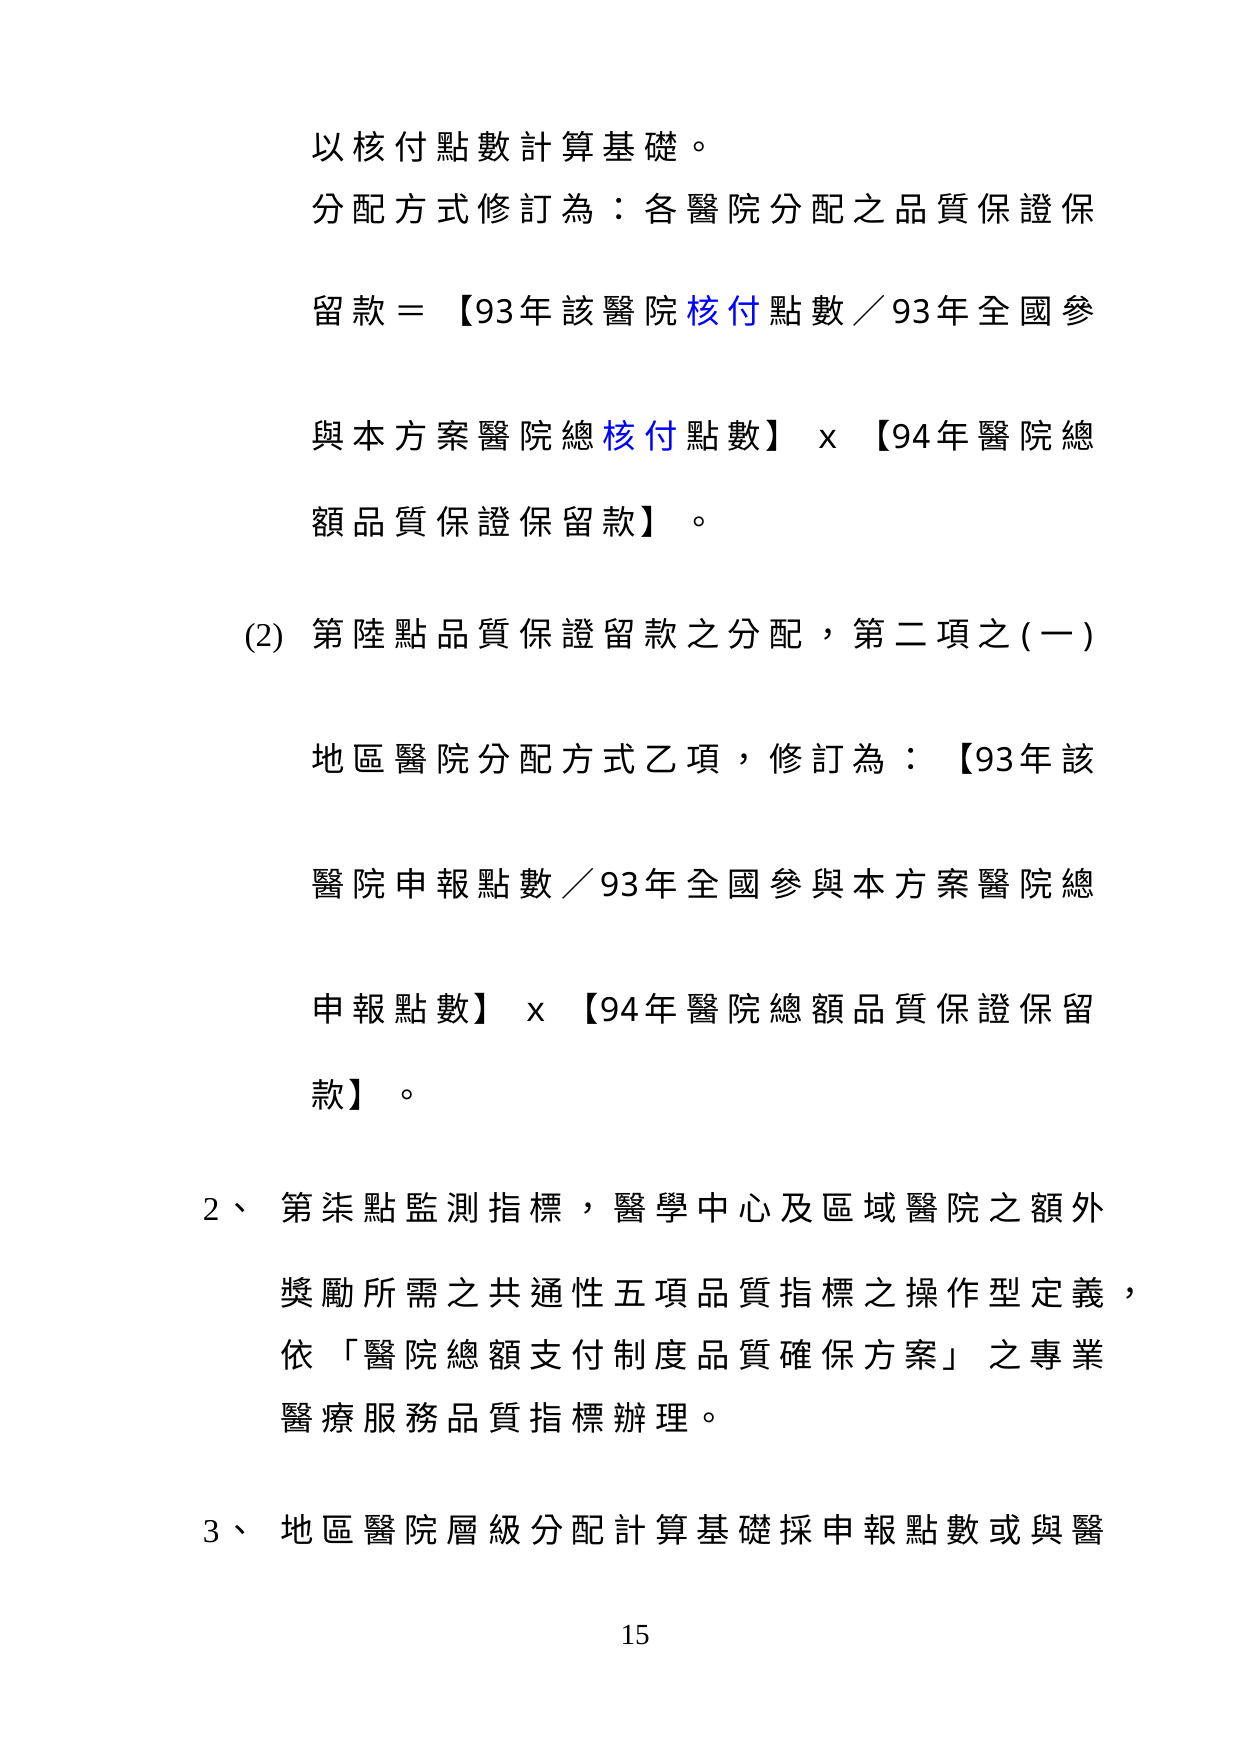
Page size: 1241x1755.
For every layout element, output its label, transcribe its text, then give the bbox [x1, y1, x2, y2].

list 第柒點監測指標，醫學中心及區域醫院之額外獎勵所需之共通性五項品質指標之操作型定義，依「醫院總額支付制度品質確保方案」之專業醫療服務品質指標辦理。 [201, 1124, 1119, 1436]
list 地區醫院層級分配計算基礎採申報點數或與醫學中心、區域醫院一致採核定點數，請地區醫院代表於會後一週內取得內部共識後函復本局，以利彙整陳報衛生署。 [201, 1447, 1119, 1572]
list 第陸點品質保證留款之分配，第二項之(一)地區醫院分配方式乙項，修訂為：【93年該醫院申報點數／93年全國參與本方案醫院總申報點數】ｘ【94年醫院總額品質保證保留款】。 [238, 551, 1119, 1113]
list 以核付點數計算基礎。 分配方式修訂為：各醫院分配之品質保證保留款＝【93年該醫院核付點數／93年全國參與本方案醫院總核付點數】ｘ【94年醫院總額品質保證保留款】。 [238, 103, 1119, 540]
